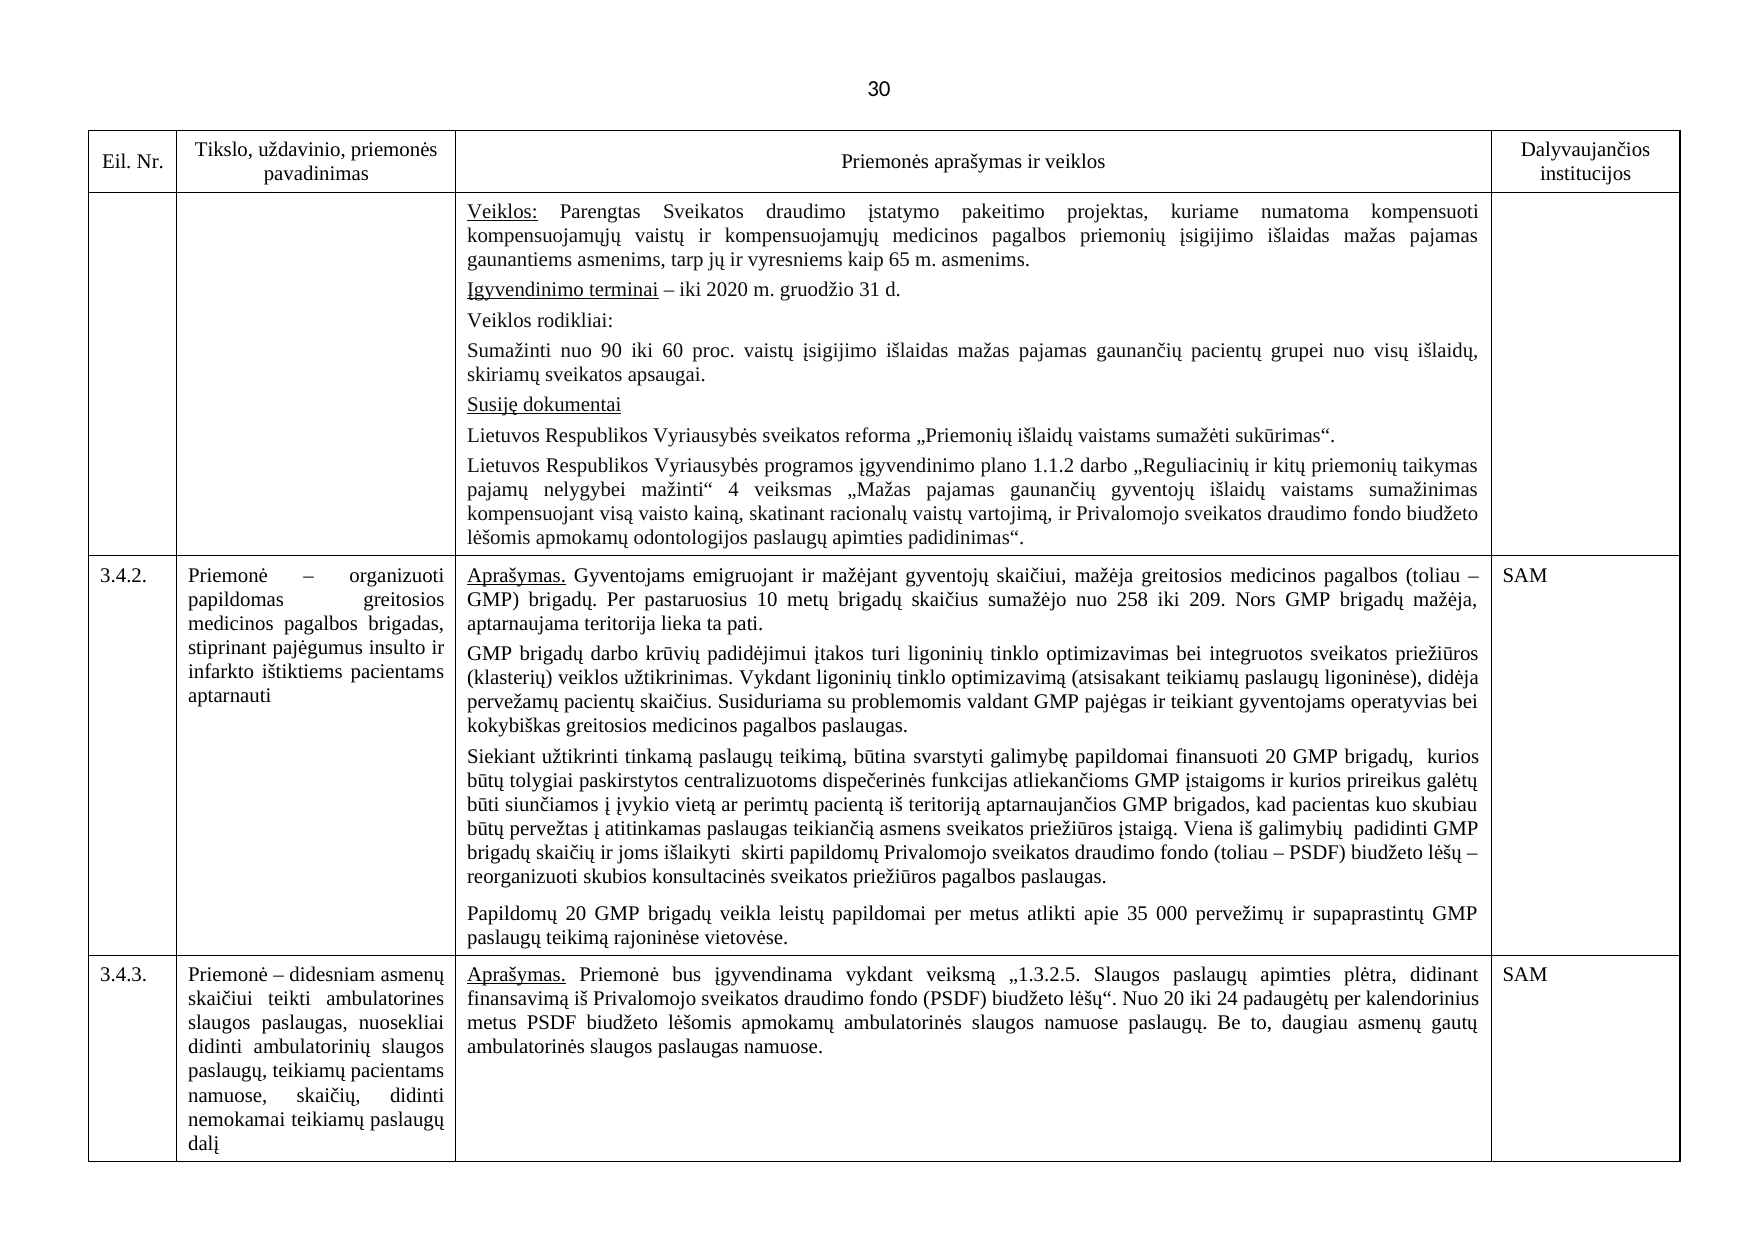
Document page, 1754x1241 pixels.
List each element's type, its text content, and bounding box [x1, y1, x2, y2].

table_cell 3.4.2. [89, 556, 176, 955]
table_cell 3.4.3. [89, 956, 176, 1161]
table_cell Veiklos: Parengtas Sveikatos draudimo įstatymo pakeitimo projektas, kuriame numatoma kompensuoti kompensuojamųjų vaistų ir kompensuojamųjų medicinos pagalbos priemonių įsigijimo išlaidas mažas pajamas gaunantiems asmenims, tarp jų ir vyresniems kaip 65 m. asmenims. Įgyvendinimo terminai – iki 2020 m. gruodžio 31 d. Veiklos rodikliai: Sumažinti nuo 90 iki 60 proc. vaistų įsigijimo išlaidas mažas pajamas gaunančių pacientų grupei nuo visų išlaidų, skiriamų sveikatos apsaugai. Susiję dokumentai Lietuvos Respublikos Vyriausybės sveikatos reforma „Priemonių išlaidų vaistams sumažėti sukūrimas“. Lietuvos Respublikos Vyriausybės programos įgyvendinimo plano 1.1.2 darbo „Reguliacinių ir kitų priemonių taikymas pajamų nelygybei mažinti“ 4 veiksmas „Mažas pajamas gaunančių gyventojų išlaidų vaistams sumažinimas kompensuojant visą vaisto kainą, skatinant racionalų vaistų vartojimą, ir Privalomojo sveikatos draudimo fondo biudžeto lėšomis apmokamų odontologijos paslaugų apimties padidinimas“. [456, 193, 1491, 555]
table_cell Aprašymas. Gyventojams emigruojant ir mažėjant gyventojų skaičiui, mažėja greitosios medicinos pagalbos (toliau – GMP) brigadų. Per pastaruosius 10 metų brigadų skaičius sumažėjo nuo 258 iki 209. Nors GMP brigadų mažėja, aptarnaujama teritorija lieka ta pati. GMP brigadų darbo krūvių padidėjimui įtakos turi ligoninių tinklo optimizavimas bei integruotos sveikatos priežiūros (klasterių) veiklos užtikrinimas. Vykdant ligoninių tinklo optimizavimą (atsisakant teikiamų paslaugų ligoninėse), didėja pervežamų pacientų skaičius. Susiduriama su problemomis valdant GMP pajėgas ir teikiant gyventojams operatyvias bei kokybiškas greitosios medicinos pagalbos paslaugas. Siekiant užtikrinti tinkamą paslaugų teikimą, būtina svarstyti galimybę papildomai finansuoti 20 GMP brigadų, kurios būtų tolygiai paskirstytos centralizuotoms dispečerinės funkcijas atliekančioms GMP įstaigoms ir kurios prireikus galėtų būti siunčiamos į įvykio vietą ar perimtų pacientą iš teritoriją aptarnaujančios GMP brigados, kad pacientas kuo skubiau būtų pervežtas į atitinkamas paslaugas teikiančią asmens sveikatos priežiūros įstaigą. Viena iš galimybių padidinti GMP brigadų skaičių ir joms išlaikyti skirti papildomų Privalomojo sveikatos draudimo fondo (toliau – PSDF) biudžeto lėšų – reorganizuoti skubios konsultacinės sveikatos priežiūros pagalbos paslaugas. Papildomų 20 GMP brigadų veikla leistų papildomai per metus atlikti apie 35 000 pervežimų ir supaprastintų GMP paslaugų teikimą rajoninėse vietovėse. [456, 556, 1491, 955]
table_cell SAM [1492, 956, 1679, 1161]
table_header Tikslo, uždavinio, priemonės pavadinimas [177, 131, 455, 192]
table_cell [177, 193, 455, 555]
table_cell Priemonė – organizuoti papildomas greitosios medicinos pagalbos brigadas, stiprinant pajėgumus insulto ir infarkto ištiktiems pacientams aptarnauti [177, 556, 455, 955]
table_cell SAM [1492, 556, 1679, 955]
table_cell [89, 193, 176, 555]
table_cell [1492, 193, 1679, 555]
table_cell Aprašymas. Priemonė bus įgyvendinama vykdant veiksmą „1.3.2.5. Slaugos paslaugų apimties plėtra, didinant finansavimą iš Privalomojo sveikatos draudimo fondo (PSDF) biudžeto lėšų“. Nuo 20 iki 24 padaugėtų per kalendorinius metus PSDF biudžeto lėšomis apmokamų ambulatorinės slaugos namuose paslaugų. Be to, daugiau asmenų gautų ambulatorinės slaugos paslaugas namuose. [456, 956, 1491, 1161]
table_header Eil. Nr. [89, 131, 176, 192]
table_header Priemonės aprašymas ir veiklos [456, 131, 1491, 192]
table_header Dalyvaujančios institucijos [1492, 131, 1679, 192]
table_cell Priemonė – didesniam asmenų skaičiui teikti ambulatorines slaugos paslaugas, nuosekliai didinti ambulatorinių slaugos paslaugų, teikiamų pacientams namuose, skaičių, didinti nemokamai teikiamų paslaugų dalį [177, 956, 455, 1161]
